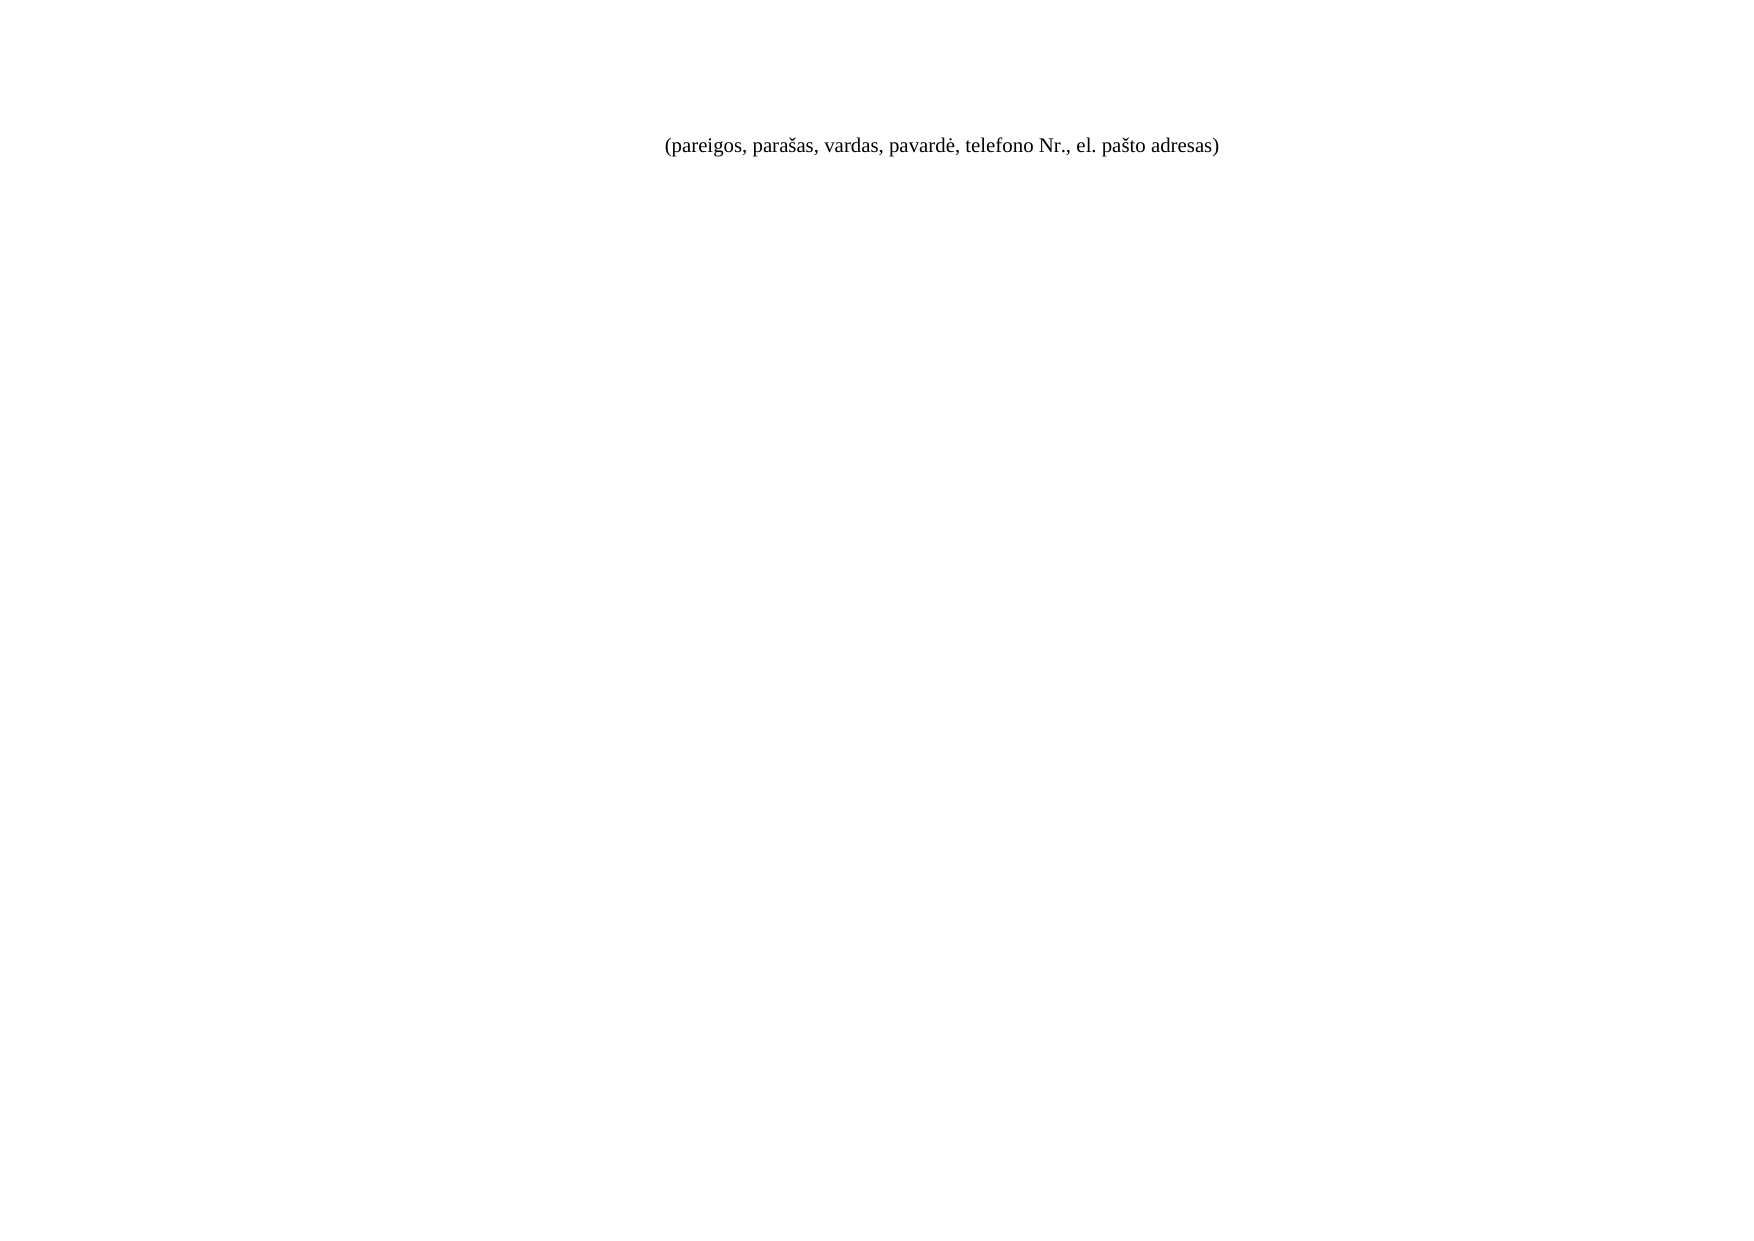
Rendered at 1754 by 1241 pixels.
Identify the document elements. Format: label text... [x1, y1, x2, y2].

text (pareigos, parašas, vardas, pavardė, telefono Nr., el. pašto adresas) [118, 133, 1665, 157]
